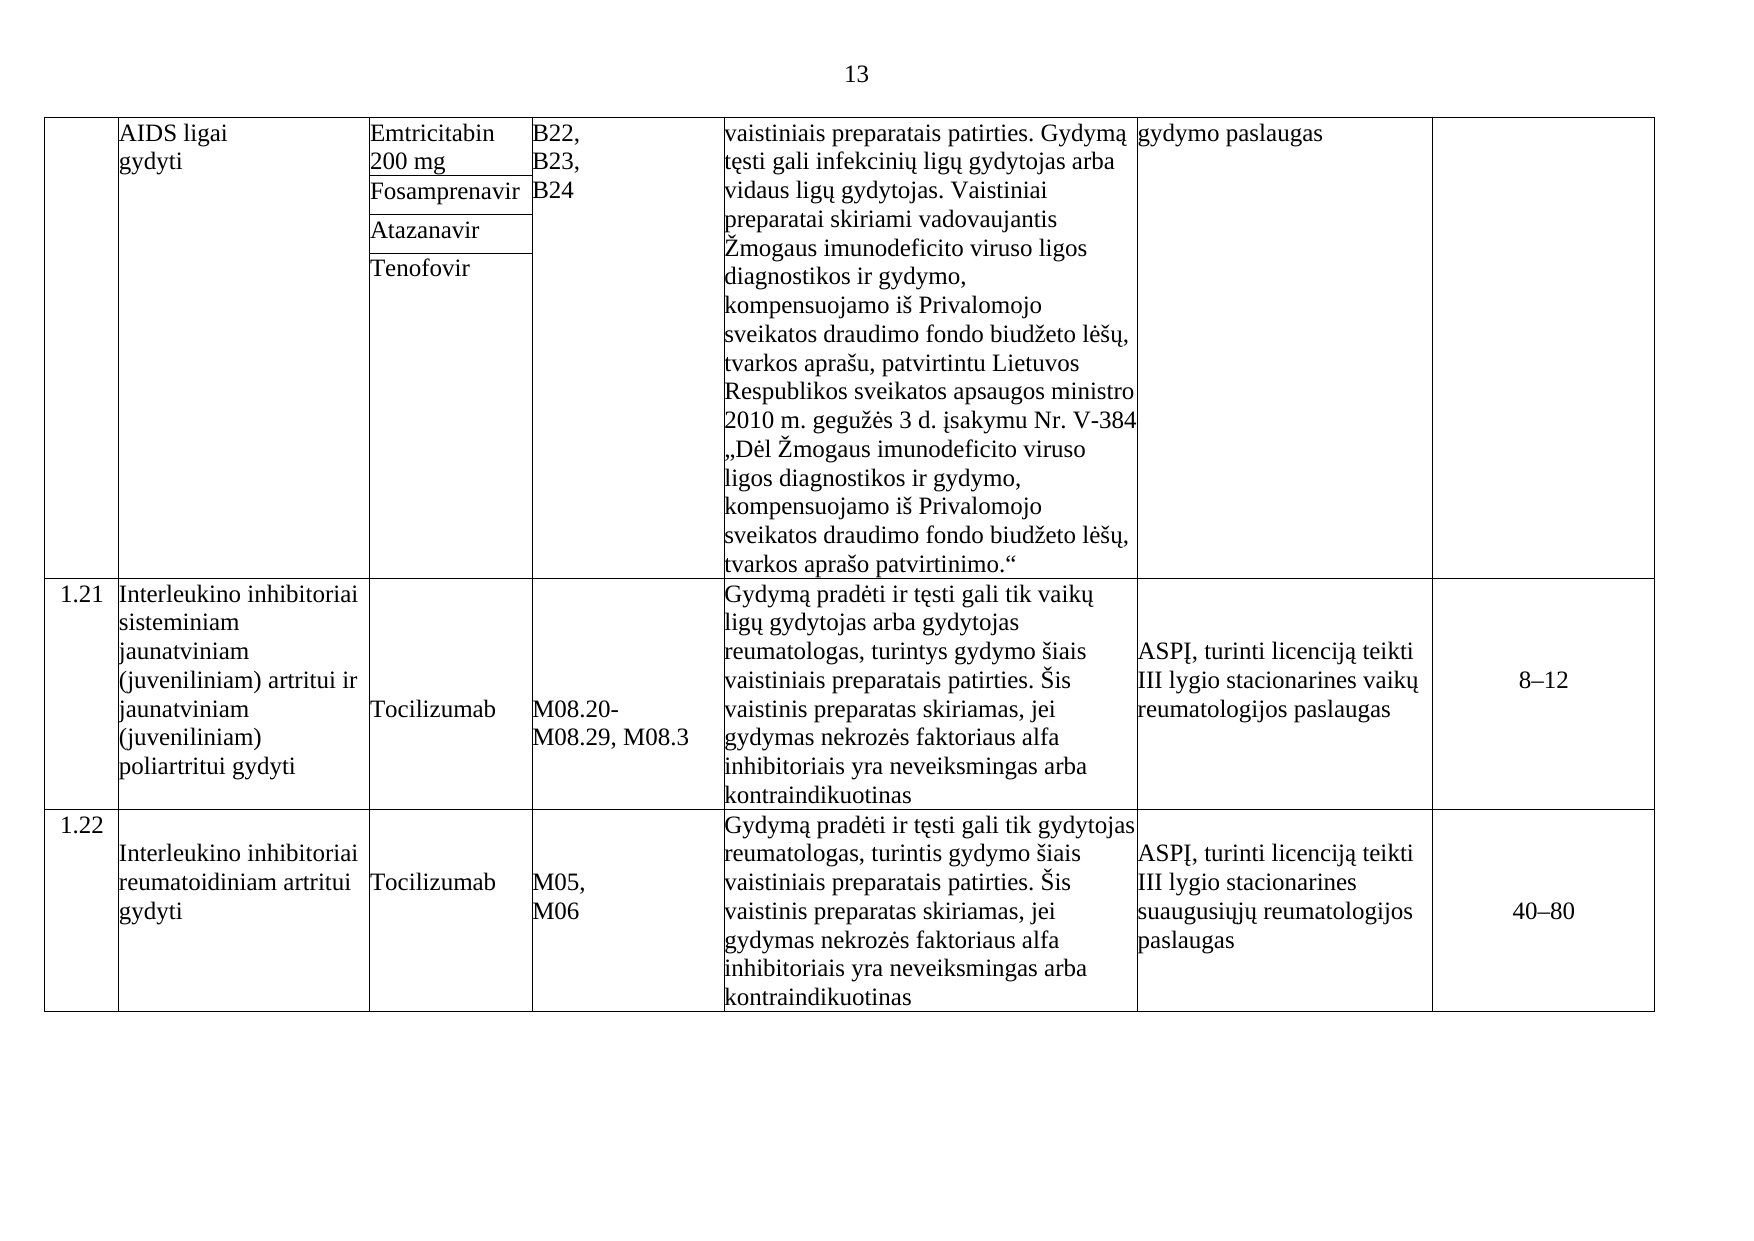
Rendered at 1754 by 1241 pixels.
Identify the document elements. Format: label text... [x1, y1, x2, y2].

table_cell [1677, 809, 1684, 1011]
table_cell Fosamprenavir [370, 176, 532, 214]
table_cell Gydymą pradėti ir tęsti gali tik gydytojas reumatologas, turintis gydymo šiais vaistiniais preparatais patirties. Šis vaistinis preparatas skiriamas, jei gydymas nekrozės faktoriaus alfa inhibitoriais yra neveiksmingas arba kontraindikuotinas [725, 810, 1137, 1011]
table_cell [1655, 578, 1677, 809]
table_cell B22, B23, B24 [533, 118, 724, 578]
table_cell [1655, 809, 1677, 1011]
table_cell ASPĮ, turinti licenciją teikti III lygio stacionarines suaugusiųjų reumatologijos paslaugas [1138, 810, 1432, 1011]
table_cell Atazanavir [370, 215, 532, 252]
table_cell AIDS ligai gydyti [119, 118, 369, 578]
table_cell M05, M06 [533, 810, 724, 1011]
table_cell M08.20- M08.29, M08.3 [533, 579, 724, 809]
table_cell 1.21 [45, 579, 118, 809]
table_cell [1677, 117, 1684, 175]
table_cell [1655, 214, 1677, 252]
table_cell Tocilizumab [370, 810, 532, 1011]
table_cell [1677, 175, 1684, 214]
table_cell Emtricitabin 200 mg [370, 118, 532, 175]
table_cell Interleukino inhibitoriai reumatoidiniam artritui gydyti [119, 810, 369, 1011]
table_cell [1677, 214, 1684, 252]
table_cell 40–80 [1433, 810, 1654, 1011]
table_cell Interleukino inhibitoriai sisteminiam jaunatviniam (juveniliniam) artritui ir jaunatviniam (juveniliniam) poliartritui gydyti [119, 579, 369, 809]
table_cell 8–12 [1433, 579, 1654, 809]
table_cell 1.22 [45, 810, 118, 1011]
table_cell ASPĮ, turinti licenciją teikti III lygio stacionarines vaikų reumatologijos paslaugas [1138, 579, 1432, 809]
table_cell „1.20. [45, 118, 118, 578]
table_cell gydymo paslaugas [1138, 118, 1432, 578]
table_cell [1655, 253, 1677, 578]
table_cell Tocilizumab [370, 579, 532, 809]
table_cell [1677, 253, 1684, 578]
table_cell [1677, 578, 1684, 809]
table_cell Tenofovir [370, 254, 532, 578]
table_cell vaistiniais preparatais patirties. Gydymą tęsti gali infekcinių ligų gydytojas arba vidaus ligų gydytojas. Vaistiniai preparatai skiriami vadovaujantis Žmogaus imunodeficito viruso ligos diagnostikos ir gydymo, kompensuojamo iš Privalomojo sveikatos draudimo fondo biudžeto lėšų, tvarkos aprašu, patvirtintu Lietuvos Respublikos sveikatos apsaugos ministro 2010 m. gegužės 3 d. įsakymu Nr. V-384 „Dėl Žmogaus imunodeficito viruso ligos diagnostikos ir gydymo, kompensuojamo iš Privalomojo sveikatos draudimo fondo biudžeto lėšų, tvarkos aprašo patvirtinimo.“ [725, 118, 1137, 578]
table_cell [1655, 175, 1677, 214]
table_cell [1655, 117, 1677, 175]
table_cell [1433, 118, 1654, 578]
table_cell Gydymą pradėti ir tęsti gali tik vaikų ligų gydytojas arba gydytojas reumatologas, turintys gydymo šiais vaistiniais preparatais patirties. Šis vaistinis preparatas skiriamas, jei gydymas nekrozės faktoriaus alfa inhibitoriais yra neveiksmingas arba kontraindikuotinas [725, 579, 1137, 809]
